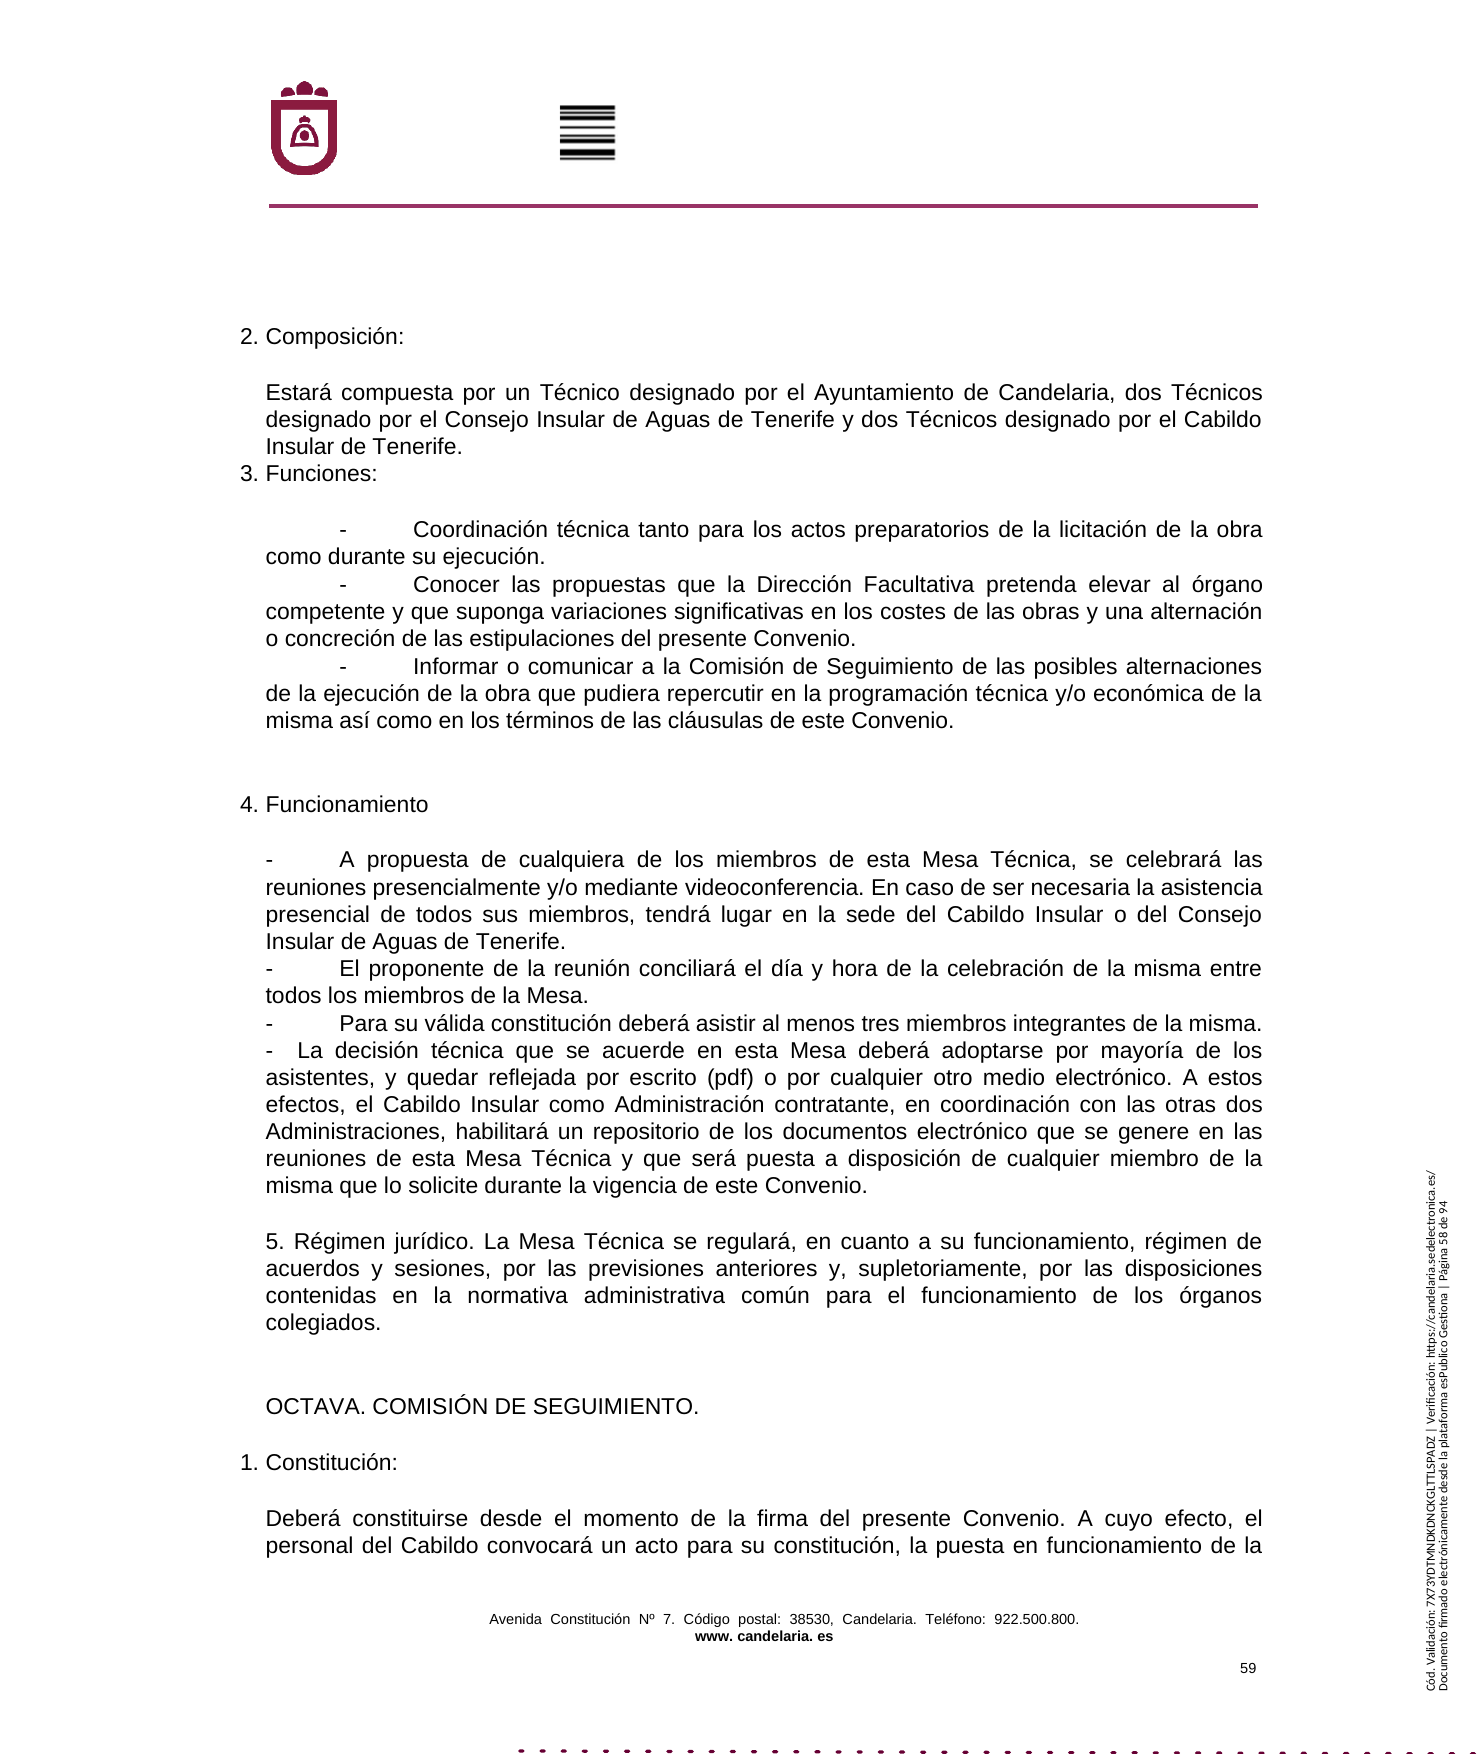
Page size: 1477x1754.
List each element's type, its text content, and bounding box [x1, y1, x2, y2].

text Estará compuesta por un Técnico designado por el Ayuntamiento de Candelaria, dos Técnicos designado por el Consejo Insular de Aguas de Tenerife y dos Técnicos designado por el Cabildo Insular de Tenerife. [265, 379, 1263, 459]
list Funciones: [240, 460, 1263, 487]
list Conocer las propuestas que la Dirección Facultativa pretenda elevar al órgano competente y que suponga variaciones significativas en los costes de las obras y una alternación o concreción de las estipulaciones del presente Convenio. [265, 571, 1263, 651]
list Coordinación técnica tanto para los actos preparatorios de la licitación de la obra como durante su ejecución. [265, 516, 1263, 569]
text OCTAVA. COMISIÓN DE SEGUIMIENTO. [265, 1393, 1263, 1419]
list A propuesta de cualquiera de los miembros de esta Mesa Técnica, se celebrará las reuniones presencialmente y/o mediante videoconferencia. En caso de ser necesaria la asistencia presencial de todos sus miembros, tendrá lugar en la sede del Cabildo Insular o del Consejo Insular de Aguas de Tenerife. [265, 846, 1263, 954]
list Informar o comunicar a la Comisión de Seguimiento de las posibles alternaciones de la ejecución de la obra que pudiera repercutir en la programación técnica y/o económica de la misma así como en los términos de las cláusulas de este Convenio. [265, 653, 1263, 733]
list Constitución: [240, 1449, 1263, 1475]
list El proponente de la reunión conciliará el día y hora de la celebración de la misma entre todos los miembros de la Mesa. [265, 955, 1263, 1009]
list Para su válida constitución deberá asistir al menos tres miembros integrantes de la misma. - La decisión técnica que se acuerde en esta Mesa deberá adoptarse por mayoría de los asistentes, y quedar reflejada por escrito (pdf) o por cualquier otro medio electrónico. A estos efectos, el Cabildo Insular como Administración contratante, en coordinación con las otras dos Administraciones, habilitará un repositorio de los documentos electrónico que se genere en las reuniones de esta Mesa Técnica y que será puesta a disposición de cualquier miembro de la misma que lo solicite durante la vigencia de este Convenio. [265, 1010, 1263, 1199]
text Deberá constituirse desde el momento de la firma del presente Convenio. A cuyo efecto, el personal del Cabildo convocará un acto para su constitución, la puesta en funcionamiento de la [265, 1505, 1263, 1558]
list Composición: [240, 323, 1263, 349]
text 5. Régimen jurídico. La Mesa Técnica se regulará, en cuanto a su funcionamiento, régimen de acuerdos y sesiones, por las previsiones anteriores y, supletoriamente, por las disposiciones contenidas en la normativa administrativa común para el funcionamiento de los órganos colegiados. [265, 1228, 1263, 1336]
list Funcionamiento [240, 791, 1263, 817]
